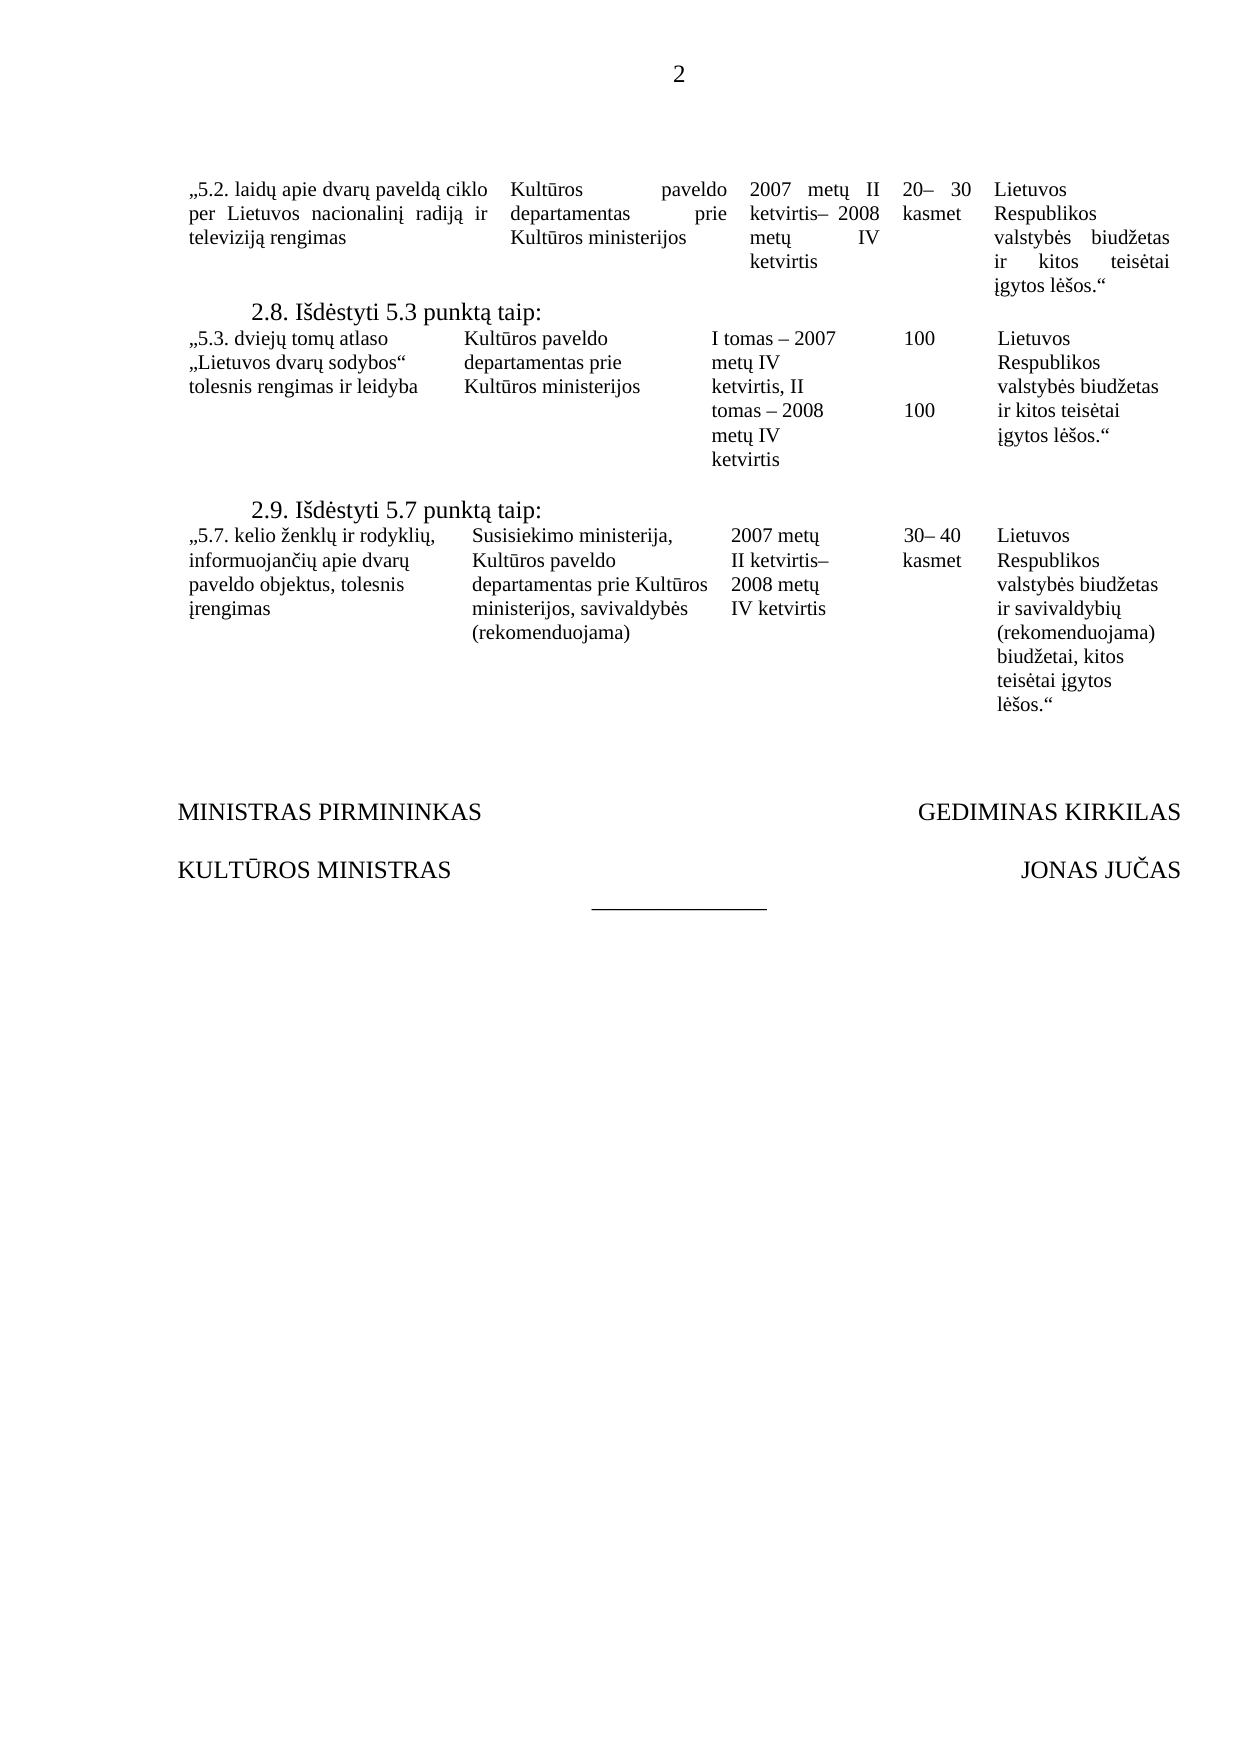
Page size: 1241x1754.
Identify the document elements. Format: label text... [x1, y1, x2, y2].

table_header 2007 metų II ketvirtis– 2008 metų IV ketvirtis [738, 177, 891, 297]
table_header 30– 40 kasmet [879, 524, 986, 740]
table_header 2007 metų II ketvirtis– 2008 metų IV ketvirtis [720, 524, 878, 740]
table_header Lietuvos Respublikos valstybės biudžetas ir savivaldybių (rekomenduojama) biudžetai, kitos teisėtai įgytos lėšos.“ [986, 524, 1181, 740]
text ______________ [177, 884, 1181, 912]
table_header Kultūros paveldo departamentas prie Kultūros ministerijos [453, 326, 700, 495]
table_header 20– 30 kasmet [891, 177, 983, 297]
text Ministras Pirmininkas Gediminas Kirkilas [177, 797, 1181, 826]
table_header „5.2. laidų apie dvarų paveldą ciklo per Lietuvos nacionalinį radiją ir televiziją rengimas [177, 177, 499, 297]
text Kultūros ministras Jonas Jučas [177, 855, 1181, 884]
table_header Lietuvos Respublikos valstybės biudžetas ir kitos teisėtai įgytos lėšos.“ [986, 326, 1181, 495]
table_header Lietuvos Respublikos valstybės biudžetas ir kitos teisėtai įgytos lėšos.“ [983, 177, 1181, 297]
table_header Susisiekimo ministerija, Kultūros paveldo departamentas prie Kultūros ministerijos, savivaldybės (rekomenduojama) [461, 524, 719, 740]
text 2.9. Išdėstyti 5.7 punktą taip: [177, 495, 1181, 523]
text 2.8. Išdėstyti 5.3 punktą taip: [177, 297, 1181, 326]
table_header „5.3. dviejų tomų atlaso „Lietuvos dvarų sodybos“ tolesnis rengimas ir leidyba [177, 326, 453, 495]
table_header 100 100 [853, 326, 986, 495]
table_header „5.7. kelio ženklų ir rodyklių, informuojančių apie dvarų paveldo objektus, tolesnis įrengimas [177, 524, 461, 740]
table_header I tomas – 2007 metų IV ketvirtis, II tomas – 2008 metų IV ketvirtis [700, 326, 853, 495]
table_header Kultūros paveldo departamentas prie Kultūros ministerijos [499, 177, 738, 297]
